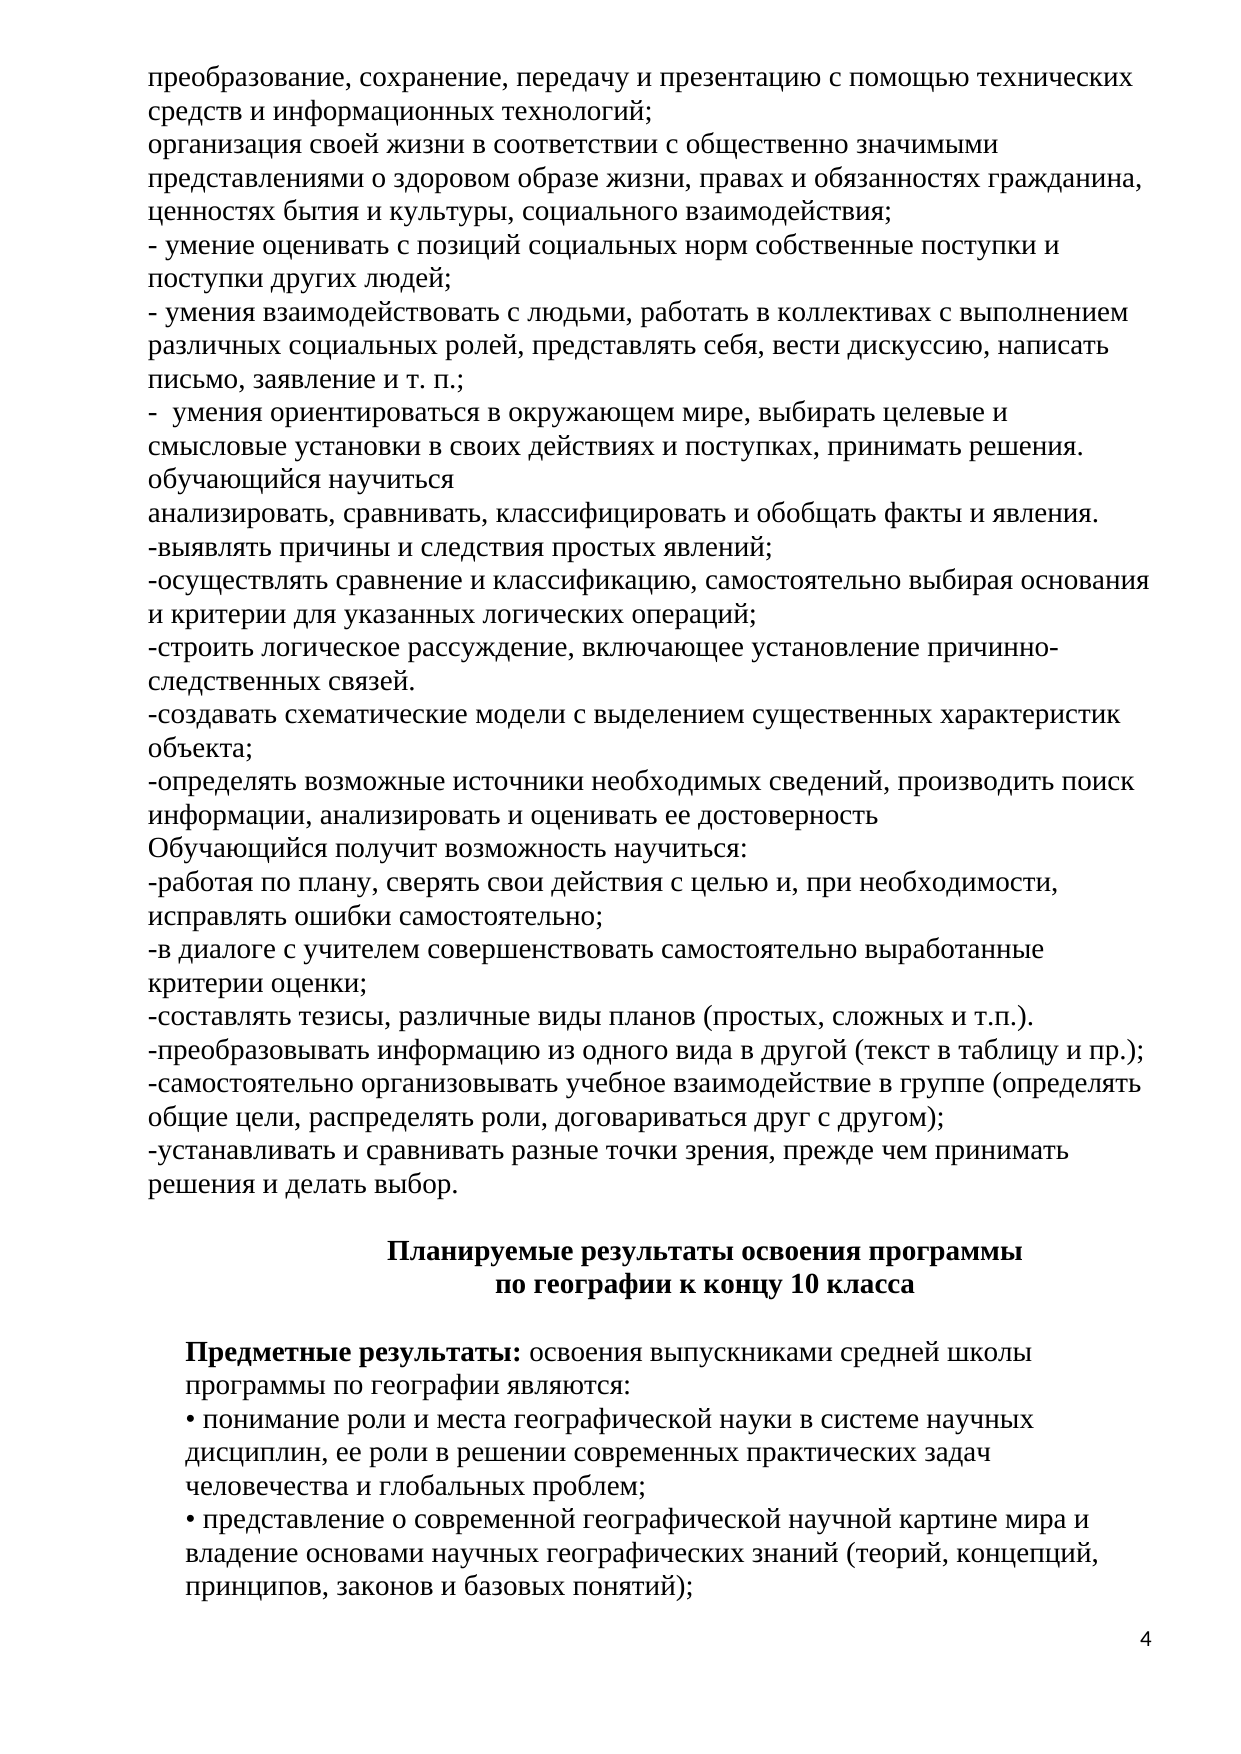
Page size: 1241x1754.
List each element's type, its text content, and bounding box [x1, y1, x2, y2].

text -составлять тезисы, различные виды планов (простых, сложных и т.п.). [148, 998, 1152, 1032]
text -в диалоге с учителем совершенствовать самостоятельно выработанные критерии оценки; [148, 931, 1152, 998]
text -выявлять причины и следствия простых явлений; [148, 529, 1152, 562]
text -осуществлять сравнение и классификацию, самостоятельно выбирая основания и критерии для указанных логических операций; [148, 562, 1152, 629]
text -преобразовывать информацию из одного вида в другой (текст в таблицу и пр.); [148, 1032, 1152, 1065]
text по географии к концу 10 класса [258, 1267, 1152, 1300]
text обучающийся научиться [148, 462, 1152, 495]
text -создавать схематические модели с выделением существенных характеристик объекта; [148, 696, 1152, 763]
text преобразование, сохранение, передачу и презентацию с помощью технических средств и информационных технологий; организация своей жизни в соответствии с общественно значимыми представлениями о здоровом образе жизни, правах и обязанностях гражданина, ценностях бытия и культуры, социального взаимодействия; - умение оценивать с позиций социальных норм собственные поступки и поступки других людей; - умения взаимодействовать с людьми, работать в коллективах с выполнением различных социальных ролей, представлять себя, вести дискуссию, написать письмо, заявление и т. п.; - умения ориентироваться в окружающем мире, выбирать целевые и смысловые установки в своих действиях и поступках, принимать решения. [148, 59, 1152, 462]
text Обучающийся получит возможность научиться: [148, 831, 1152, 864]
text Планируемые результаты освоения программы [258, 1233, 1152, 1267]
text -определять возможные источники необходимых сведений, производить поиск информации, анализировать и оценивать ее достоверность [148, 763, 1152, 831]
text -строить логическое рассуждение, включающее установление причинно-следственных связей. [148, 629, 1152, 696]
text -устанавливать и сравнивать разные точки зрения, прежде чем принимать решения и делать выбор. [148, 1132, 1152, 1199]
text анализировать, сравнивать, классифицировать и обобщать факты и явления. [148, 495, 1152, 529]
text -самостоятельно организовывать учебное взаимодействие в группе (определять общие цели, распределять роли, договариваться друг с другом); [148, 1065, 1152, 1132]
text -работая по плану, сверять свои действия с целью и, при необходимости, исправлять ошибки самостоятельно; [148, 864, 1152, 931]
text Предметные результаты: освоения выпускниками средней школы программы по географии являются: • понимание роли и места географической науки в системе научных дисциплин, ее роли в решении современных практических задач человечества и глобальных проблем; • представление о современной географической научной картине мира и владение основами научных географических знаний (теорий, концепций, принципов, законов и базовых понятий); [185, 1334, 1152, 1602]
